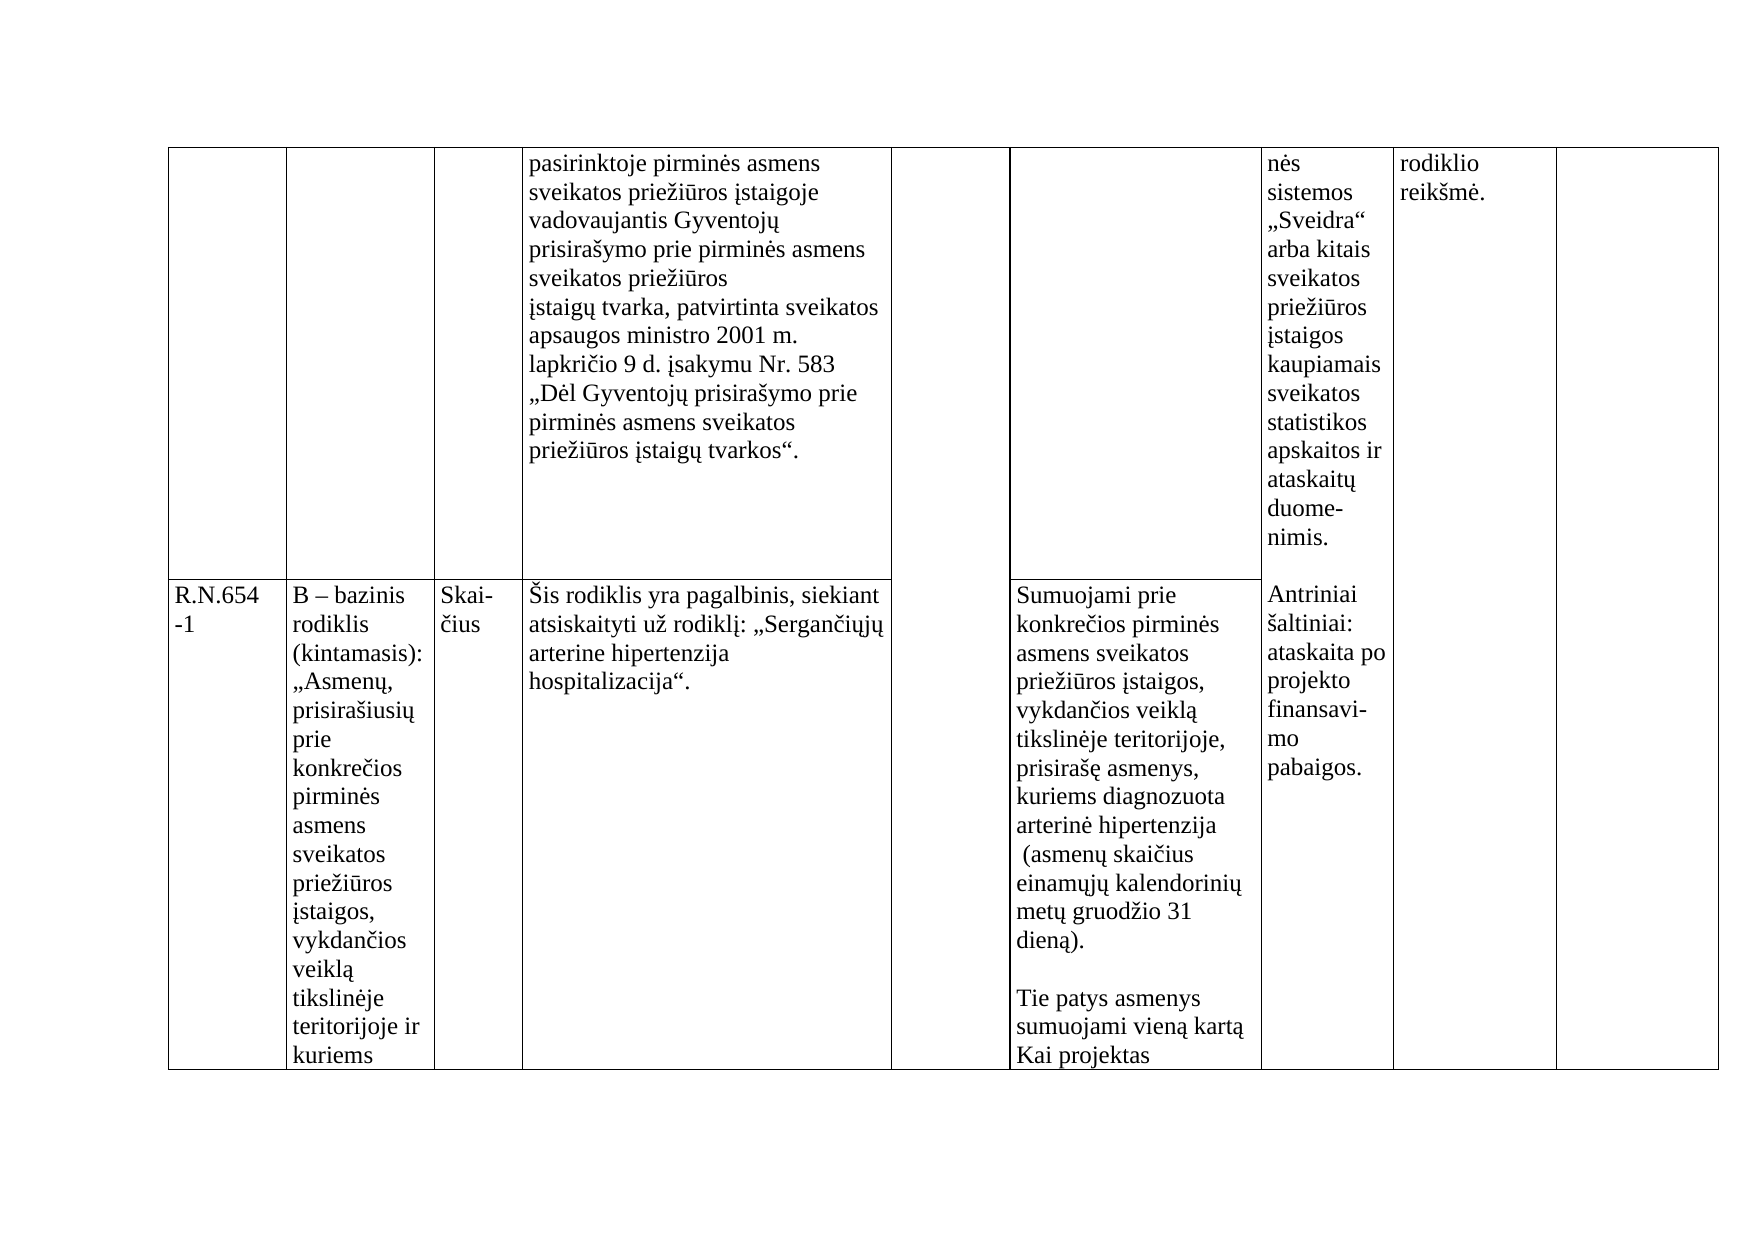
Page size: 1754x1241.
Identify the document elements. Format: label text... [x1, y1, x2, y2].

table_cell R.N.654 -1 [169, 580, 286, 1069]
table_cell B – bazinis rodiklis (kintamasis): „Asmenų, prisirašiusių prie konkrečios pirminės asmens sveikatos priežiūros įstaigos, vykdančios veiklą tikslinėje teritorijoje ir kuriems [287, 580, 434, 1069]
table_cell Sumuojami prie konkrečios pirminės asmens sveikatos priežiūros įstaigos, vykdančios veiklą tikslinėje teritorijoje, prisirašę asmenys, kuriems diagnozuota arterinė hipertenzija (asmenų skaičius einamųjų kalendorinių metų gruodžio 31 dieną). Tie patys asmenys sumuojami vieną kartą Kai projektas [1011, 580, 1261, 1069]
table_header [287, 148, 434, 579]
table_header rodiklio reikšmė. [1394, 148, 1556, 1069]
table_header [169, 148, 286, 579]
table_header nės sistemos „Sveidra“ arba kitais sveikatos priežiūros įstaigos kaupiamais sveikatos statistikos apskaitos ir ataskaitų duome-nimis. Antriniai šaltiniai: ataskaita po projekto finansavi-mo pabaigos. [1262, 148, 1393, 1069]
table_header [1011, 148, 1261, 579]
table_header [435, 148, 522, 579]
table_header [892, 148, 1009, 1069]
table_header [1557, 148, 1718, 1069]
table_header pasirinktoje pirminės asmens sveikatos priežiūros įstaigoje vadovaujantis Gyventojų prisirašymo prie pirminės asmens sveikatos priežiūros įstaigų tvarka, patvirtinta sveikatos apsaugos ministro 2001 m. lapkričio 9 d. įsakymu Nr. 583 „Dėl Gyventojų prisirašymo prie pirminės asmens sveikatos priežiūros įstaigų tvarkos“. [523, 148, 891, 579]
table_cell Skai-čius [435, 580, 522, 1069]
table_cell Šis rodiklis yra pagalbinis, siekiant atsiskaityti už rodiklį: „Sergančiųjų arterine hipertenzija hospitalizacija“. [523, 580, 891, 1069]
